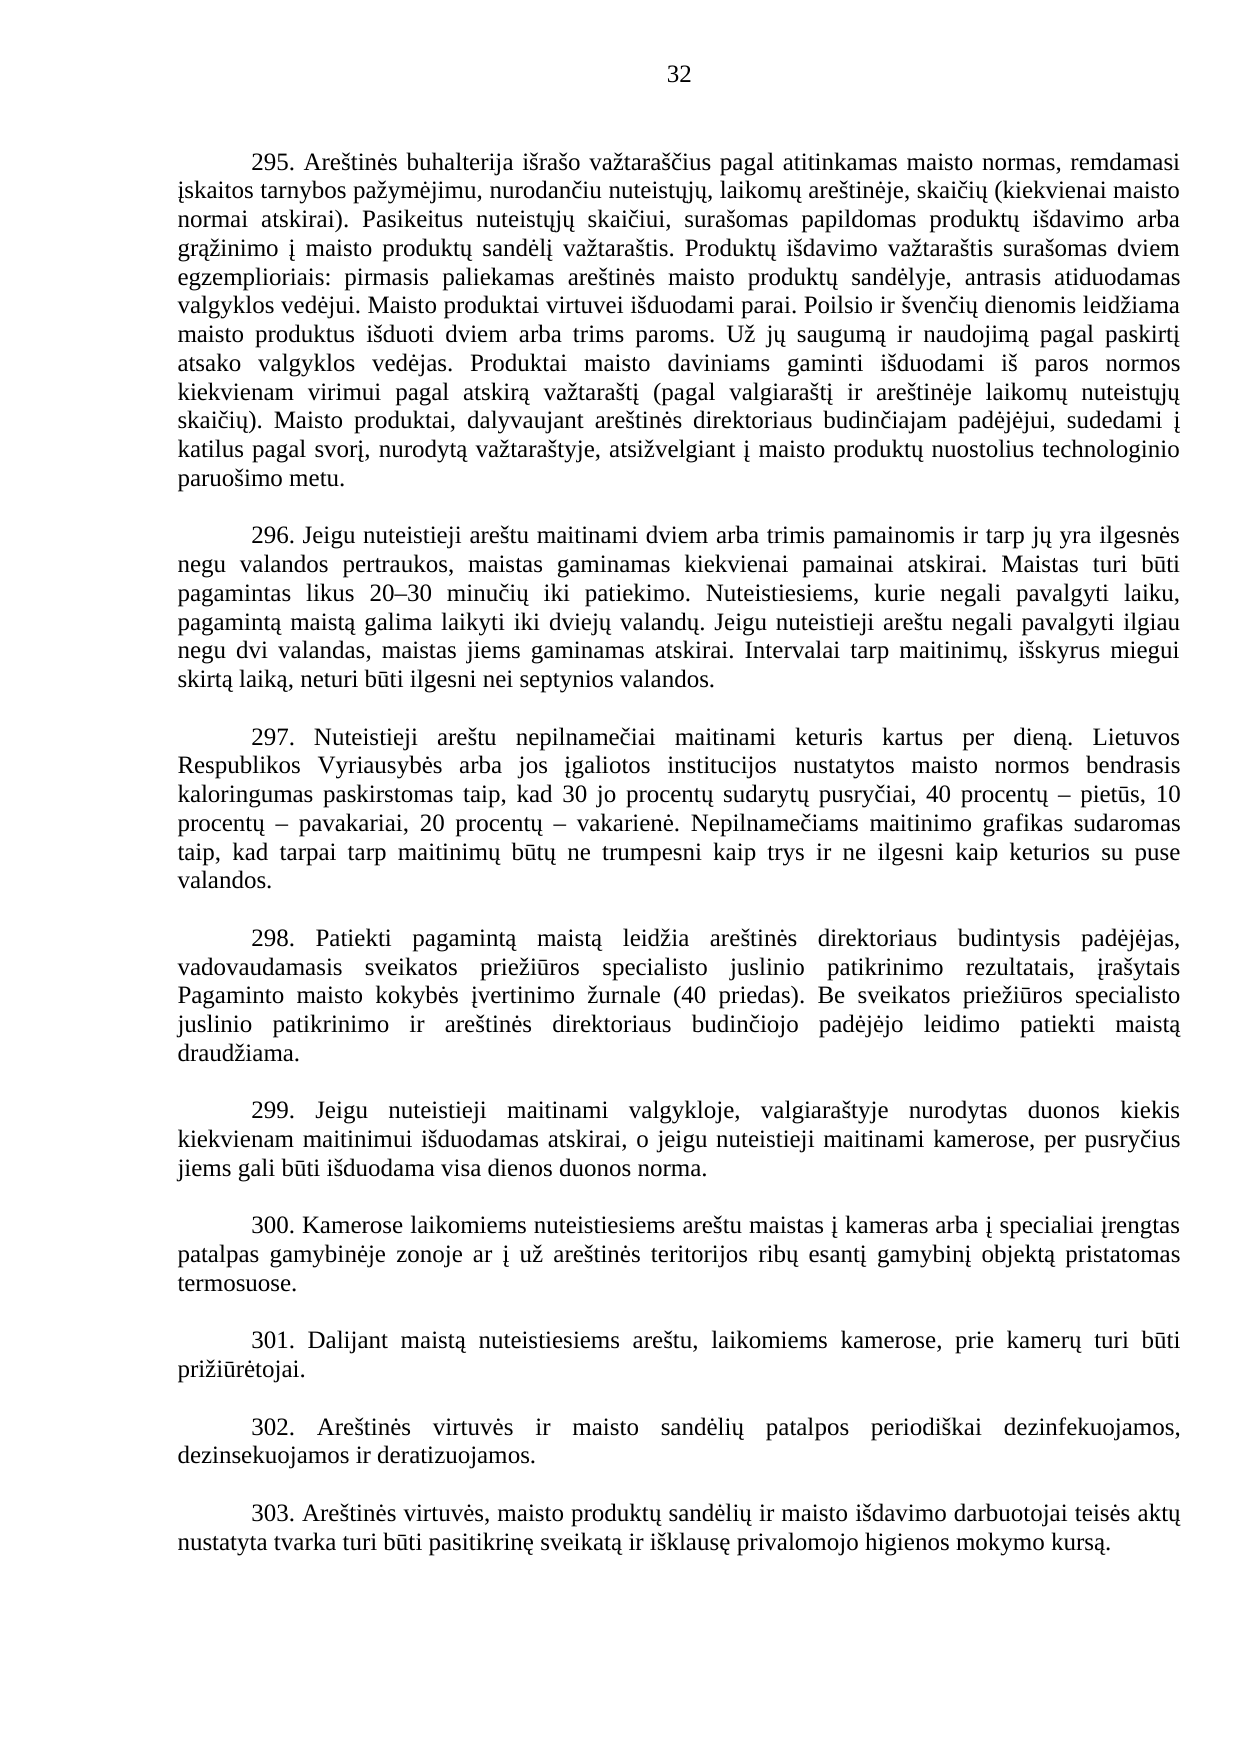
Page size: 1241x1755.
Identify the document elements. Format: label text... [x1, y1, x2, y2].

text 300. Kamerose laikomiems nuteistiesiems areštu maistas į kameras arba į specialiai įrengtas patalpas gamybinėje zonoje ar į už areštinės teritorijos ribų esantį gamybinį objektą pristatomas termosuose. [177, 1211, 1181, 1297]
text 301. Dalijant maistą nuteistiesiems areštu, laikomiems kamerose, prie kamerų turi būti prižiūrėtojai. [177, 1326, 1181, 1383]
text 299. Jeigu nuteistieji maitinami valgykloje, valgiaraštyje nurodytas duonos kiekis kiekvienam maitinimui išduodamas atskirai, o jeigu nuteistieji maitinami kamerose, per pusryčius jiems gali būti išduodama visa dienos duonos norma. [177, 1096, 1181, 1182]
text 297. Nuteistieji areštu nepilnamečiai maitinami keturis kartus per dieną. Lietuvos Respublikos Vyriausybės arba jos įgaliotos institucijos nustatytos maisto normos bendrasis kaloringumas paskirstomas taip, kad 30 jo procentų sudarytų pusryčiai, 40 procentų – pietūs, 10 procentų – pavakariai, 20 procentų – vakarienė. Nepilnamečiams maitinimo grafikas sudaromas taip, kad tarpai tarp maitinimų būtų ne trumpesni kaip trys ir ne ilgesni kaip keturios su puse valandos. [177, 722, 1181, 894]
text 303. Areštinės virtuvės, maisto produktų sandėlių ir maisto išdavimo darbuotojai teisės aktų nustatyta tvarka turi būti pasitikrinę sveikatą ir išklausę privalomojo higienos mokymo kursą. [177, 1498, 1181, 1556]
text 302. Areštinės virtuvės ir maisto sandėlių patalpos periodiškai dezinfekuojamos, dezinsekuojamos ir deratizuojamos. [177, 1412, 1181, 1469]
text 295. Areštinės buhalterija išrašo važtaraščius pagal atitinkamas maisto normas, remdamasi įskaitos tarnybos pažymėjimu, nurodančiu nuteistųjų, laikomų areštinėje, skaičių (kiekvienai maisto normai atskirai). Pasikeitus nuteistųjų skaičiui, surašomas papildomas produktų išdavimo arba grąžinimo į maisto produktų sandėlį važtaraštis. Produktų išdavimo važtaraštis surašomas dviem egzemplioriais: pirmasis paliekamas areštinės maisto produktų sandėlyje, antrasis atiduodamas valgyklos vedėjui. Maisto produktai virtuvei išduodami parai. Poilsio ir švenčių dienomis leidžiama maisto produktus išduoti dviem arba trims paroms. Už jų saugumą ir naudojimą pagal paskirtį atsako valgyklos vedėjas. Produktai maisto daviniams gaminti išduodami iš paros normos kiekvienam virimui pagal atskirą važtaraštį (pagal valgiaraštį ir areštinėje laikomų nuteistųjų skaičių). Maisto produktai, dalyvaujant areštinės direktoriaus budinčiajam padėjėjui, sudedami į katilus pagal svorį, nurodytą važtaraštyje, atsižvelgiant į maisto produktų nuostolius technologinio paruošimo metu. [177, 147, 1181, 492]
text 296. Jeigu nuteistieji areštu maitinami dviem arba trimis pamainomis ir tarp jų yra ilgesnės negu valandos pertraukos, maistas gaminamas kiekvienai pamainai atskirai. Maistas turi būti pagamintas likus 20–30 minučių iki patiekimo. Nuteistiesiems, kurie negali pavalgyti laiku, pagamintą maistą galima laikyti iki dviejų valandų. Jeigu nuteistieji areštu negali pavalgyti ilgiau negu dvi valandas, maistas jiems gaminamas atskirai. Intervalai tarp maitinimų, išskyrus miegui skirtą laiką, neturi būti ilgesni nei septynios valandos. [177, 521, 1181, 693]
text 298. Patiekti pagamintą maistą leidžia areštinės direktoriaus budintysis padėjėjas, vadovaudamasis sveikatos priežiūros specialisto juslinio patikrinimo rezultatais, įrašytais Pagaminto maisto kokybės įvertinimo žurnale (40 priedas). Be sveikatos priežiūros specialisto juslinio patikrinimo ir areštinės direktoriaus budinčiojo padėjėjo leidimo patiekti maistą draudžiama. [177, 923, 1181, 1067]
